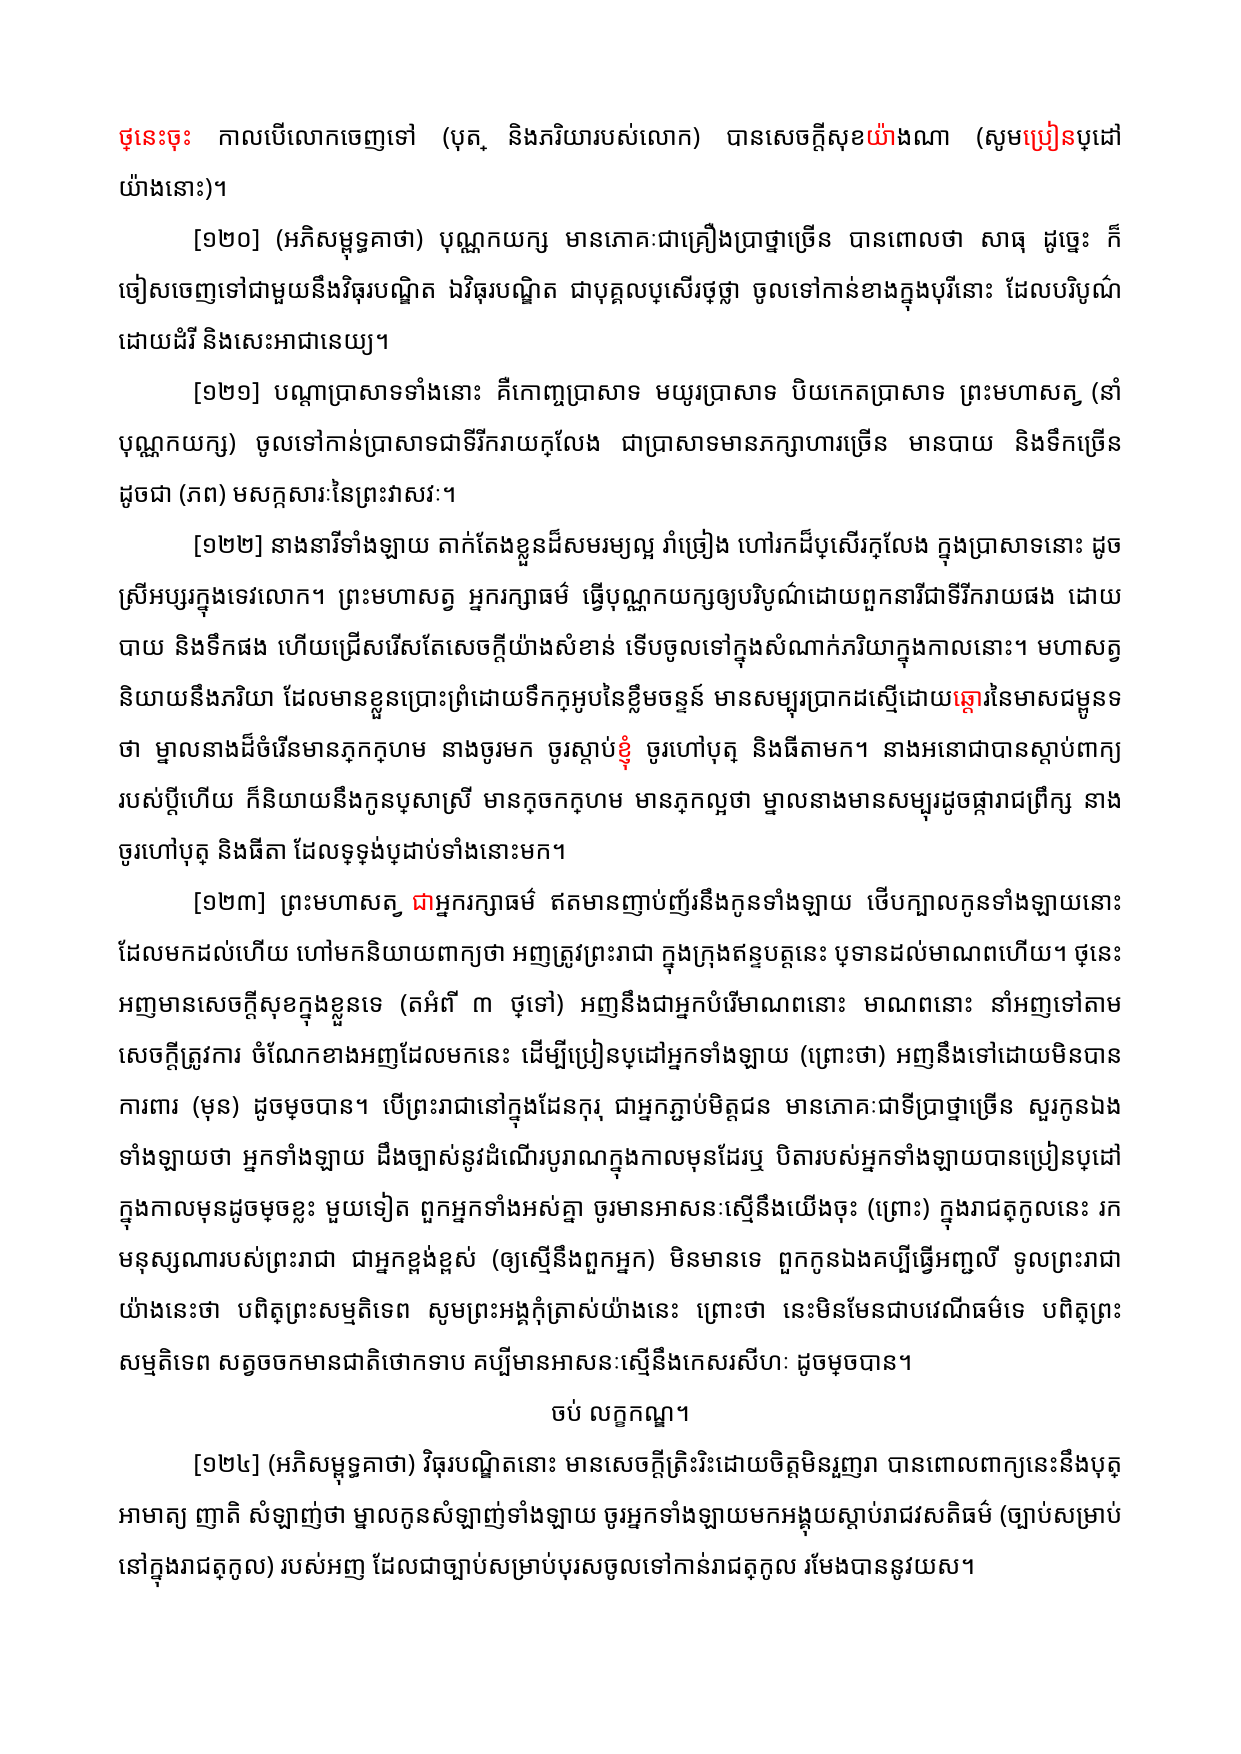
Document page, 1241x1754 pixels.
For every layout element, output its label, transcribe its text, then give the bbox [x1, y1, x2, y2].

text [១២០] (អភិសម្ពុទ្ធគាថា) បុណ្ណកយក្ស​ មានភោគៈជាគ្រឿងប្រាថ្នា​ច្រើន បាន​ពោលថា ​សាធុ ដូច្នេះ​ ក៏ចៀសចេញ​ទៅជាមួយ​នឹង​វិធុរបណ្ឌិត ឯវិធុរ​បណ្ឌិត ជាបុគ្គល​ប្រសើរ​ថ្លៃថ្លា ចូលទៅ​កាន់ខាង​ក្នុងបុរី​នោះ ដែលបរិបូណ៌​ដោយដំរី និង​សេះអាជានេយ្យ។ [118, 220, 1122, 356]
text ចប់ លក្ខកណ្ឌ។ [118, 1394, 1122, 1428]
text [១២៤] (អភិសម្ពុទ្ធគាថា) វិធុរបណ្ឌិតនោះ មានសេចក្តីត្រិះរិះ​ដោយចិត្ត​មិនរួញរា បាន​ពោលពាក្យ​នេះនឹង​បុត្រ អាមាត្យ ញាតិ សំឡាញ់ថា ម្នាលកូន​សំឡាញ់​ទាំងឡាយ ចូរអ្នក​ទាំងឡាយ​មកអង្គុយ​ស្តាប់រាជ​វសតិធម៌ (ច្បាប់សម្រាប់​នៅ​ក្នុងរាជត្រកូល) របស់​អញ ដែលជា​ច្បាប់សម្រាប់​បុរសចូល​ទៅកាន់​រាជត្រកូល រមែងបាន​នូវយស។ [118, 1445, 1122, 1581]
text [១២១] បណ្តាប្រាសាទទាំងនោះ គឺកោញ្ចប្រាសាទ មយូរប្រាសាទ បិយកេត​ប្រាសាទ ព្រះមហាសត្វ (នាំ​បុណ្ណកយក្ស) ចូលទៅ​កាន់ប្រាសាទ​ជាទី​រីករាយ​ក្រៃលែង ជាប្រាសាទ​មាន​ភក្សាហារ​ច្រើន មានបាយ និងទឹក​ច្រើន ដូចជា (ភព) មសក្កសារៈ​នៃ​ព្រះវាសវៈ។ [118, 373, 1122, 509]
text [១២២] នាងនារីទាំងឡាយ តាក់តែងខ្លួនដ៏សមរម្យល្អ រាំ​ច្រៀង ហៅរក​ដ៏ប្រសើរ​ក្រៃលែង ក្នុងប្រាសាទ​នោះ ដូចស្រី​អប្សរក្នុង​ទេវលោក។ ​ព្រះមហាសត្វ អ្នក​រក្សាធម៌ ធ្វើ​បុណ្ណកយក្ស​ឲ្យបរិបូណ៌​ដោយពួក​នារីជាទី​រីករាយ​ផង ដោយបាយ និងទឹក​ផង ហើយ​ជ្រើសរើស​តែសេចក្តី​យ៉ាង​សំខាន់ ទើបចូល​ទៅក្នុង​សំណាក់​ភរិយា​ក្នុងកាលនោះ។ មហាសត្វ​និយាយ​នឹងភរិយា ដែលមាន​ខ្លួនប្រោះព្រំ​ដោយទឹក​ក្រអូបនៃ​ខ្លឹមចន្ទន៍ មាន​សម្បុរ​ប្រាកដស្មើ​ដោយឆ្តោរ​នៃមាស​ជម្ពូនទថា ម្នាល​នាងដ៏​ចំរើន​មានភ្នែក​ក្រហម នាងចូរមក ចូរស្តាប់ខ្ញុំ ចូរហៅបុត្រ និងធីតា​មក។ នាង​អនោជា​បានស្តាប់​ពាក្យរបស់​ប្តីហើយ ក៏និយាយ​នឹង​កូនប្រសាស្រី មាន​ក្រចក​ក្រហម មានភ្នែក​ល្អថា ម្នាលនាង​មានសម្បុរ​ដូចផ្កា​រាជព្រឹក្ស នាងចូរ​ហៅបុត្រ និងធីតា ដែលទ្រទ្រង់​ប្រដាប់​ទាំងនោះ​មក។ [118, 526, 1122, 867]
text [១២៣] ព្រះមហាសត្វ ជាអ្នករក្សាធម៌ ឥតមានញាប់ញ័រ​នឹងកូន​ទាំងឡាយ ថើប​ក្បាល​កូនទាំង​ឡាយនោះ ដែលមក​ដល់ហើយ ហៅមក​និយាយ​ពាក្យថា អញត្រូវ​ព្រះរាជា ក្នុងក្រុង​ឥន្ទបត្ត​នេះ​ ប្រទានដល់​មាណព​ហើយ។ ថ្ងៃនេះអញ​មានសេចក្តី​សុខក្នុង​ខ្លួនទេ (តអំពី ៣ ថ្ងៃទៅ) អញនឹង​ជាអ្នកបំរើ​មាណព​នោះ មាណព​នោះ នាំអញ​ទៅតាម​សេចក្តី​ត្រូវការ ចំណែក​ខាងអញ​ដែលមកនេះ ​ដើម្បីប្រៀន​ប្រដៅ​អ្នកទាំងឡាយ (ព្រោះថា) អញនឹងទៅ​ដោយមិន​បាន​ការពារ​ (មុន) ដូចម្តេច​បាន។ បើព្រះរាជា​នៅក្នុង​ដែនកុរុ ជាអ្នក​ភ្ជាប់មិត្តជន មានភោគៈ​ជាទីប្រាថ្នា​ច្រើន សួរកូន​ឯងទាំងឡាយ​ថា អ្នកទាំង​ឡាយ ដឹងច្បាស់​នូវ​ដំណើរ​បូរាណក្នុង​កាលមុន​ដែរឬ បិតា​របស់អ្នក​ទាំងឡាយ​បានប្រៀន​ប្រដៅ​ក្នុងកាល​មុនដូច​ម្តេចខ្លះ មួយទៀត ពួកអ្នក​ទាំងអស់គ្នា ចូរមាន​អាសនៈ​ស្មើនឹង​យើងចុះ (ព្រោះ) ក្នុងរាជ​ត្រកូលនេះ រកមនុស្ស​ណា​របស់ព្រះរាជា ជាអ្នក​ខ្ពង់ខ្ពស់ (ឲ្យស្មើ​នឹងពួកអ្នក) មិនមាន​ទេ ពួក​កូនឯង​គប្បី​ធ្វើអញ្ជលី ទូលព្រះរាជា​យ៉ាងនេះថា បពិត្រ​ព្រះសម្មតិទេព សូម​ព្រះអង្គ​កុំត្រាស់​យ៉ាងនេះ ព្រោះថា​ នេះមិនមែន​ជា​បវេណីធម៌​ទេ បពិត្រ​ព្រះសម្មតិទេព សត្វចចក​មានជាតិ​ថោកទាប គប្បី​មានអាសនៈ​ស្មើនឹង​កេសរសីហៈ ដូចម្តេច​បាន។ [118, 884, 1122, 1377]
text [១១៩] (បុណ្ណកយក្ស…) លោកពោលពាក្យណា ពាក្យនោះ​ចូរមាន​ដល់ខ្ញុំ ដោយ​ប្រការ​ដូច្នោះ យើង​គប្បីនៅ​អស់ ៣ ថ្ងៃ លោក​ដ៏ចំរើន ចូរធ្វើ​កិច្ចក្នុងផ្ទះ (របស់​លោក) ក្នុងថ្ងៃ​នេះចុះ លោកដ៏​ចំរើន ចូរប្រៀន​ប្រដៅបុត្រ និង​ភរិយា ក្នុងថ្ងៃ​នេះចុះ កាលបើ​លោក​ចេញទៅ ​(បុត្រ និងភរិយា​របស់លោក) បាន​សេចក្តី​សុខយ៉ាង​ណា (សូមប្រៀនប្រដៅ​យ៉ាងនោះ)។ [118, 118, 1122, 203]
